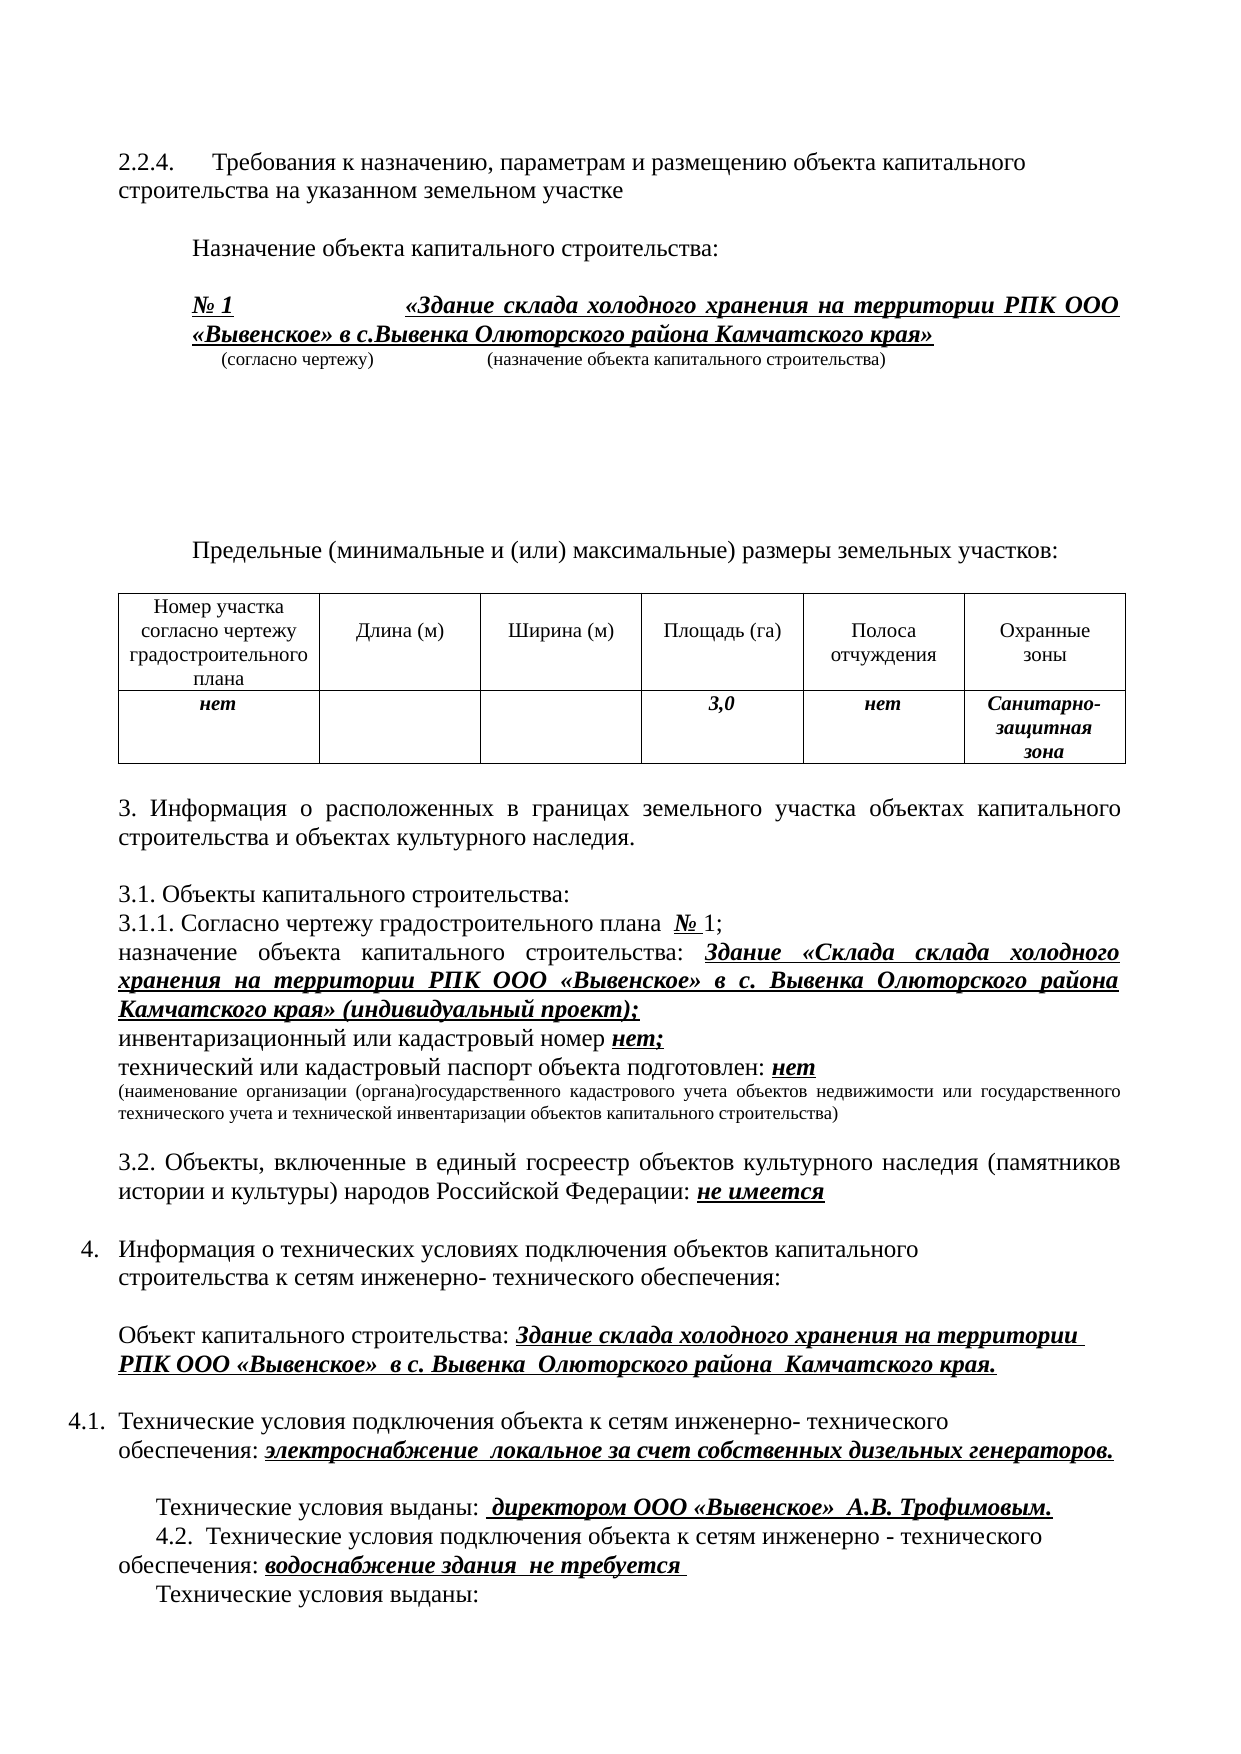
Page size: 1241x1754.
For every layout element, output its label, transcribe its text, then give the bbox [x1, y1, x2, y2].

table_cell 3,0 [642, 691, 803, 763]
table_cell [481, 691, 641, 763]
text № 1 «Здание склада холодного хранения на территории РПК ООО «Вывенское» в с.Вывенка Олюторского района Камчатского края» [192, 291, 1122, 348]
text Предельные (минимальные и (или) максимальные) размеры земельных участков: [118, 535, 1122, 564]
table_header Длина (м) [320, 594, 480, 690]
text (наименование организации (органа)государственного кадастрового учета объектов недвижимости или государственного технического учета и технической инвентаризации объектов капитального строительства) [118, 1080, 1122, 1123]
text обеспечения: водоснабжение здания не требуется [118, 1550, 1122, 1579]
list Технические условия подключения объекта к сетям инженерно - технического [156, 1521, 1122, 1550]
text Технические условия выданы: директором ООО «Вывенское» А.В. Трофимовым. [156, 1492, 1122, 1521]
table_header Площадь (га) [642, 594, 803, 690]
list Требования к назначению, параметрам и размещению объекта капитального [118, 147, 1122, 176]
text обеспечения: электроснабжение локальное за счет собственных дизельных генераторов. [118, 1435, 1122, 1464]
text строительства на указанном земельном участке [118, 176, 1122, 204]
list Технические условия подключения объекта к сетям инженерно- технического [68, 1406, 1122, 1435]
text технический или кадастровый паспорт объекта подготовлен: нет [118, 1052, 1122, 1080]
text инвентаризационный или кадастровый номер нет; [118, 1023, 1122, 1052]
text 3.1. Объекты капитального строительства: [118, 879, 1122, 908]
table_header Ширина (м) [481, 594, 641, 690]
table_header Полоса отчуждения [804, 594, 964, 690]
list Информация о технических условиях подключения объектов капитального [81, 1234, 1122, 1262]
text Объект капитального строительства: Здание склада холодного хранения на территории РПК ООО «Вывенское» в с. Вывенка Олюторского района Камчатского края. [118, 1320, 1122, 1377]
text 3.2. Объекты, включенные в единый госреестр объектов культурного наследия (памятников истории и культуры) народов Российской Федерации: не имеется [118, 1147, 1122, 1205]
text строительства к сетям инженерно- технического обеспечения: [118, 1262, 1122, 1291]
table_header Охранные зоны [965, 594, 1125, 690]
text 3.1.1. Согласно чертежу градостроительного плана № 1; [118, 908, 1122, 937]
text Назначение объекта капитального строительства: [192, 233, 1122, 262]
text Технические условия выданы: [156, 1579, 1122, 1607]
table_cell нет [119, 691, 319, 763]
text (согласно чертежу) (назначение объекта капитального строительства) [118, 348, 1122, 370]
table_cell [320, 691, 480, 763]
text 3. Информация о расположенных в границах земельного участка объектах капитального строительства и объектах культурного наследия. [118, 793, 1122, 850]
table_cell нет [804, 691, 964, 763]
table_cell Санитарно- защитная зона [965, 691, 1125, 763]
text назначение объекта капитального строительства: Здание «Склада склада холодного хранения на территории РПК ООО «Вывенское» в с. Вывенка Олюторского района Камчатского края» (индивидуальный проект); [118, 937, 1122, 1023]
table_header Номер участка согласно чертежу градостроительного плана [119, 594, 319, 690]
